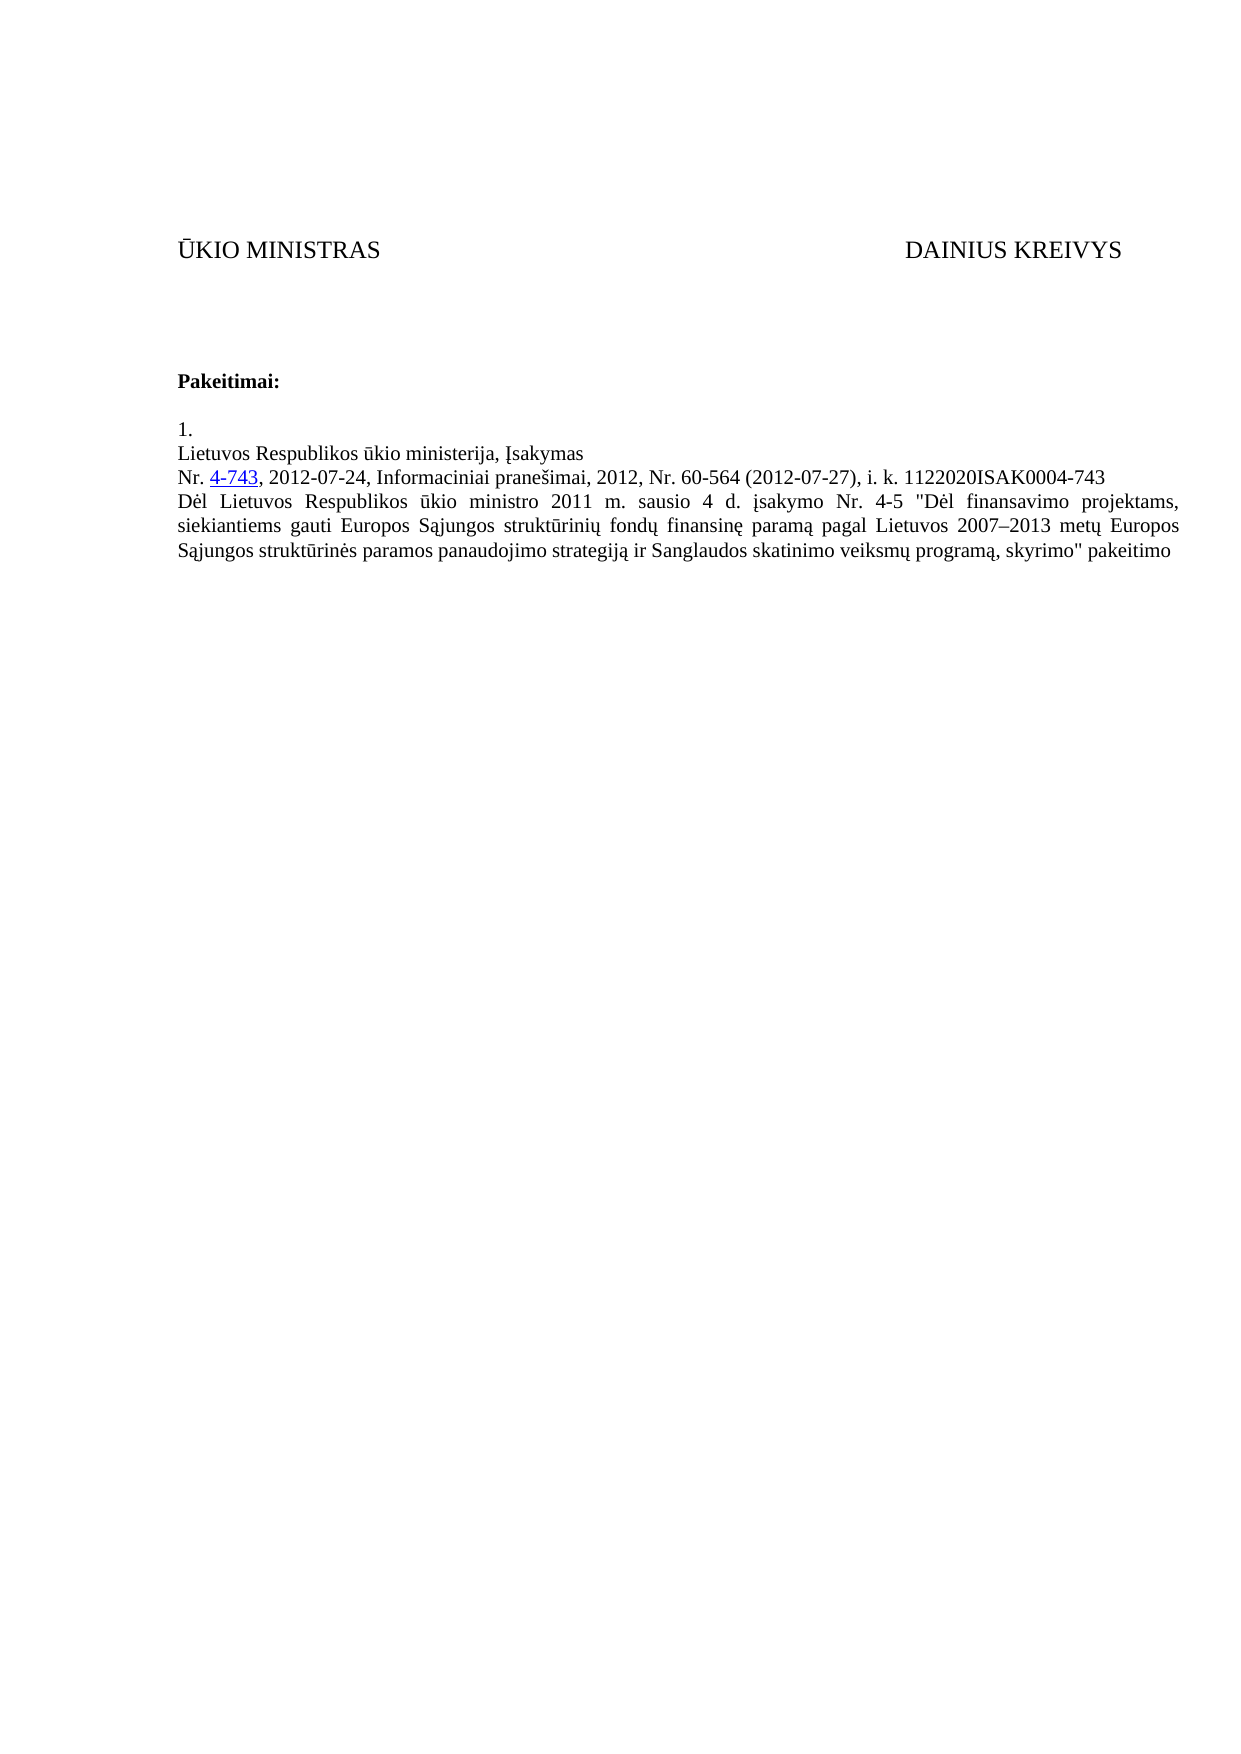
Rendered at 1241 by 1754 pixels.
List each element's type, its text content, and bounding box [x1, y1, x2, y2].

text Pakeitimai: [177, 369, 1181, 393]
text Dėl Lietuvos Respublikos ūkio ministro 2011 m. sausio 4 d. įsakymo Nr. 4-5 "Dėl finansavimo projektams, siekiantiems gauti Europos Sąjungos struktūrinių fondų finansinę paramą pagal Lietuvos 2007–2013 metų Europos Sąjungos struktūrinės paramos panaudojimo strategiją ir Sanglaudos skatinimo veiksmų programą, skyrimo" pakeitimo [177, 489, 1181, 562]
text 1. [177, 417, 1181, 441]
text Ūkio ministras Dainius Kreivys [177, 235, 1181, 263]
text Lietuvos Respublikos ūkio ministerija, Įsakymas [177, 441, 1181, 465]
text Nr. 4-743, 2012-07-24, Informaciniai pranešimai, 2012, Nr. 60-564 (2012-07-27), i. k. 1122020ISAK0004-743 [177, 465, 1181, 489]
